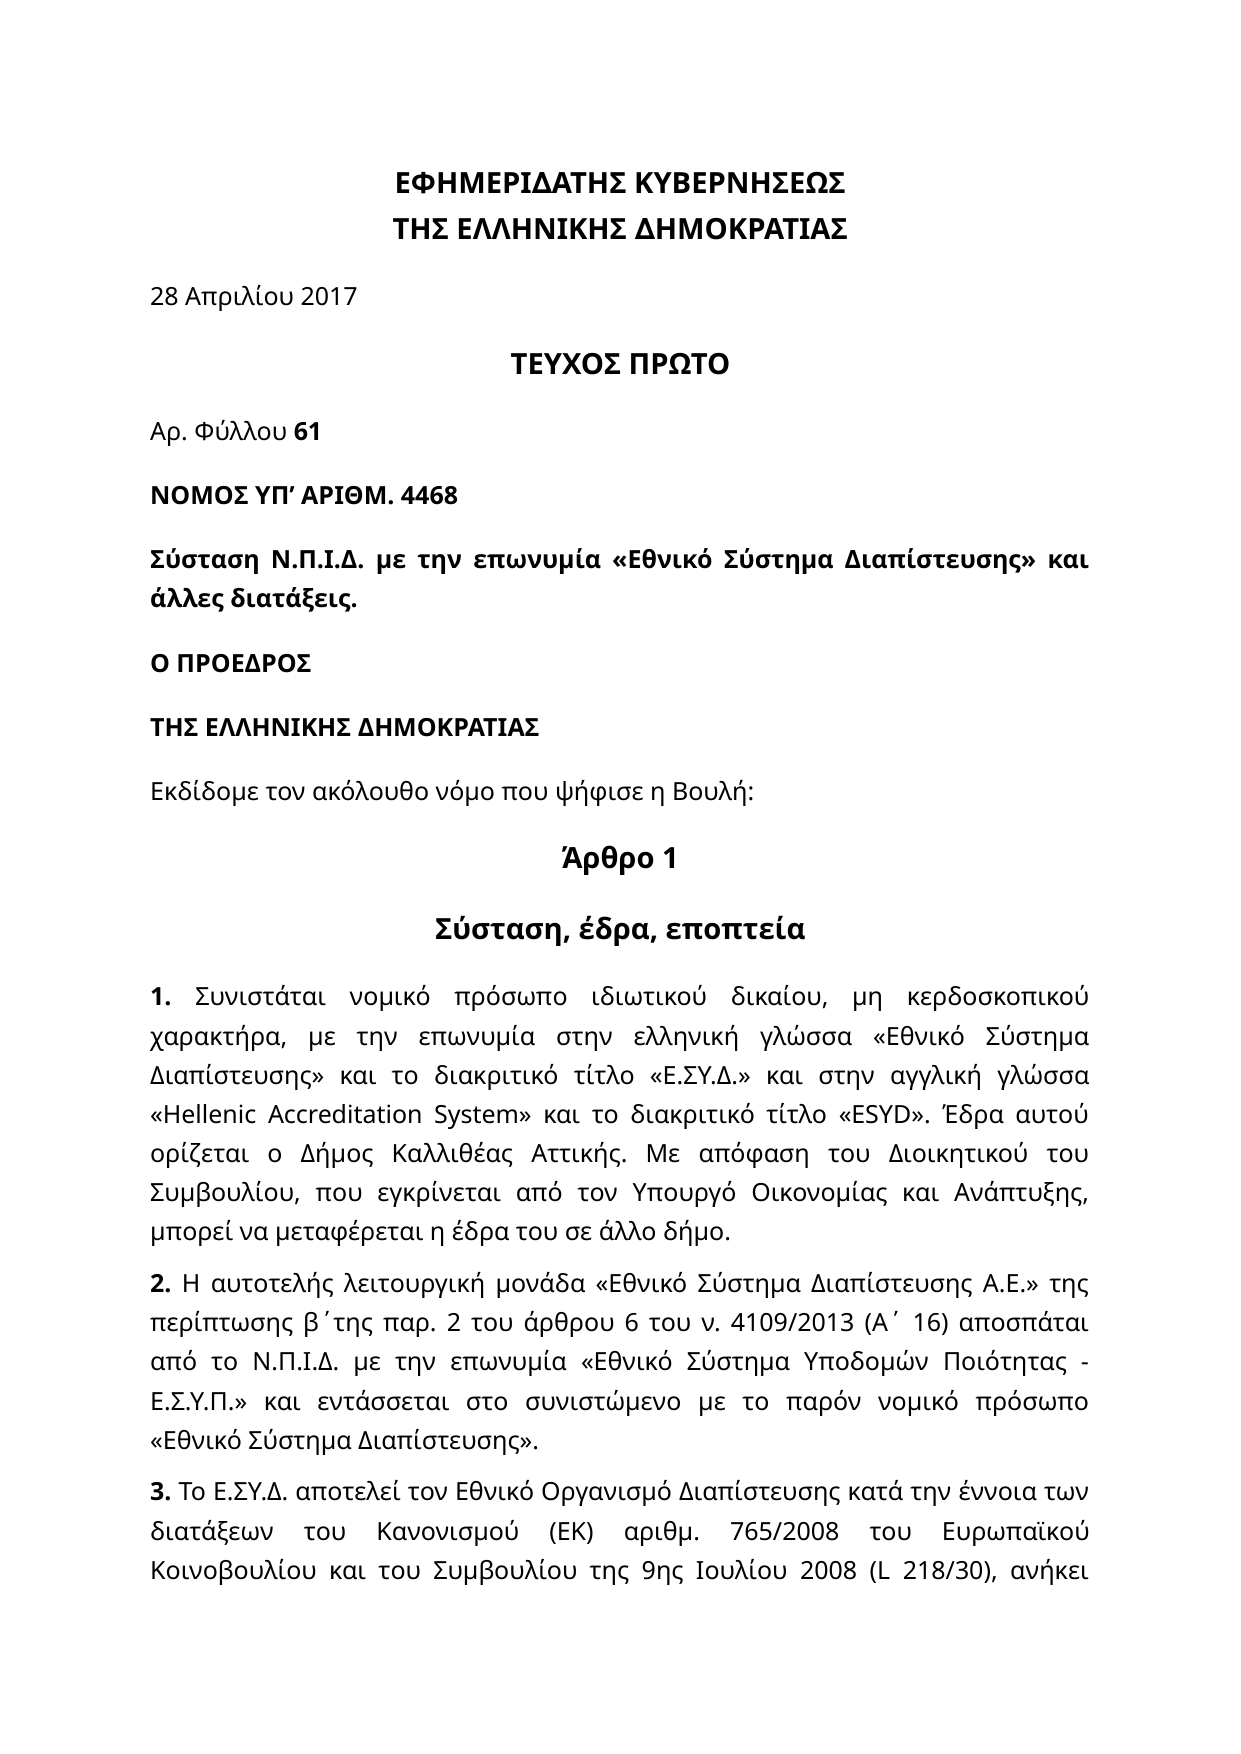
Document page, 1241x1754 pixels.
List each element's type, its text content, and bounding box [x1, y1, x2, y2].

text 3. Το Ε.ΣΥ.Δ. αποτελεί τον Εθνικό Οργανισμό Διαπίστευσης κατά την έννοια των διατάξεων του Κανονισμού (ΕΚ) αριθμ. 765/2008 του Ευρωπαϊκού Κοινοβουλίου και του Συμβουλίου της 9ης Ιουλίου 2008 (L 218/30), ανήκει [150, 1474, 1090, 1586]
subtitle Άρθρο 1 [150, 838, 1090, 877]
text ΕΦΗΜΕΡΙ∆ΑΤΗΣ ΚΥΒΕΡΝΗΣΕΩΣ ΤΗΣ ΕΛΛΗΝΙΚΗΣ ∆ΗΜΟΚΡΑΤΙΑΣ [150, 162, 1090, 248]
text Αρ. Φύλλου 61 [150, 413, 1090, 448]
text ΤΕΥΧΟΣ ΠΡΩΤΟ [150, 343, 1090, 383]
text 1. Συνιστάται νομικό πρόσωπο ιδιωτικού δικαίου, μη κερδοσκοπικού χαρακτήρα, με την επωνυμία στην ελληνική γλώσσα «Εθνικό Σύστημα Διαπίστευσης» και το διακριτικό τίτλο «Ε.ΣΥ.Δ.» και στην αγγλική γλώσσα «Hellenic Accreditation System» και το διακριτικό τίτλο «ESYD». Έδρα αυτού ορίζεται ο Δήμος Καλλιθέας Αττικής. Με απόφαση του Διοικητικού του Συμβουλίου, που εγκρίνεται από τον Υπουργό Οικονομίας και Ανάπτυξης, μπορεί να μεταφέρεται η έδρα του σε άλλο δήμο. [150, 979, 1090, 1248]
text Εκδίδομε τον ακόλουθο νόμο που ψήφισε η Βουλή: [150, 773, 1090, 808]
text Σύσταση Ν.Π.Ι.Δ. με την επωνυμία «Εθνικό Σύστημα Διαπίστευσης» και άλλες διατάξεις. [150, 542, 1090, 615]
text 2. Η αυτοτελής λειτουργική μονάδα «Εθνικό Σύστημα Διαπίστευσης Α.Ε.» της περίπτωσης β΄της παρ. 2 του άρθρου 6 του ν. 4109/2013 (Α΄ 16) αποσπάται από το Ν.Π.Ι.Δ. με την επωνυμία «Εθνικό Σύστημα Υποδομών Ποιότητας - Ε.Σ.Υ.Π.» και εντάσσεται στο συνιστώμενο με το παρόν νομικό πρόσωπο «Εθνικό Σύστημα Διαπίστευσης». [150, 1266, 1090, 1456]
text 28 Απριλίου 2017 [150, 279, 1090, 313]
text NOMOΣ ΥΠ’ ΑΡΙΘΜ. 4468 [150, 478, 1090, 512]
subtitle Σύσταση, έδρα, εποπτεία [150, 908, 1090, 948]
text Ο ΠΡΟΕΔΡΟΣ [150, 645, 1090, 679]
text ΤΗΣ ΕΛΛΗΝΙΚΗΣ ΔΗΜΟΚΡΑΤΙΑΣ [150, 709, 1090, 743]
